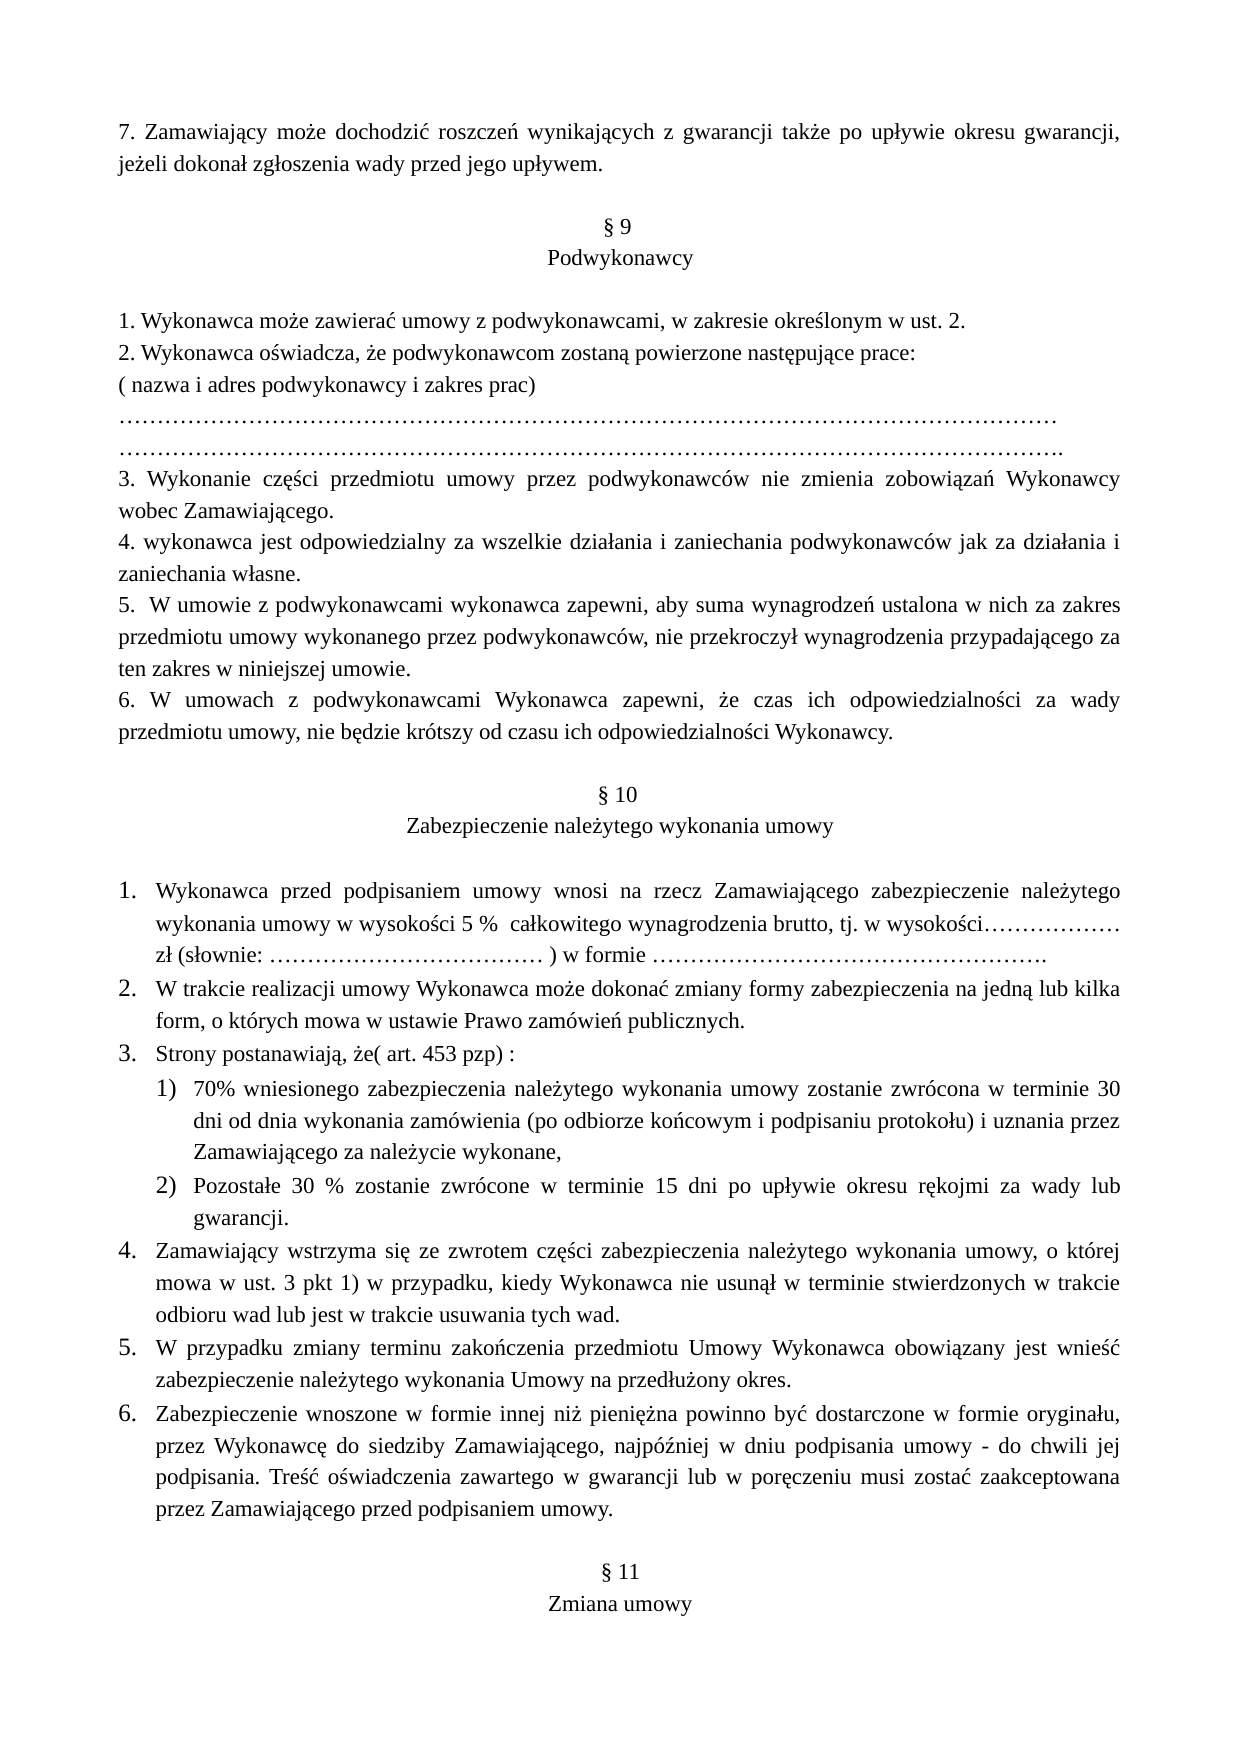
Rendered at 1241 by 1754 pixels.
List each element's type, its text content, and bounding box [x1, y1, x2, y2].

text Zabezpieczenie należytego wykonania umowy [118, 812, 1122, 839]
text 7. Zamawiający może dochodzić roszczeń wynikających z gwarancji także po upływie okresu gwarancji, jeżeli dokonał zgłoszenia wady przed jego upływem. [118, 118, 1122, 176]
text Podwykonawcy [118, 244, 1122, 271]
list 70% wniesionego zabezpieczenia należytego wykonania umowy zostanie zwrócona w terminie 30 dni od dnia wykonania zamówienia (po odbiorze końcowym i podpisaniu protokołu) i uznania przez Zamawiającego za należycie wykonane, [156, 1073, 1122, 1164]
list Wykonawca przed podpisaniem umowy wnosi na rzecz Zamawiającego zabezpieczenie należytego wykonania umowy w wysokości 5 % całkowitego wynagrodzenia brutto, tj. w wysokości……………… zł (słownie: ……………………………… ) w formie ……………………………………………. [118, 876, 1122, 967]
list W trakcie realizacji umowy Wykonawca może dokonać zmiany formy zabezpieczenia na jedną lub kilka form, o których mowa w ustawie Prawo zamówień publicznych. [118, 973, 1122, 1033]
text ( nazwa i adres podwykonawcy i zakres prac) [118, 371, 1122, 397]
text 5. W umowie z podwykonawcami wykonawca zapewni, aby suma wynagrodzeń ustalona w nich za zakres przedmiotu umowy wykonanego przez podwykonawców, nie przekroczył wynagrodzenia przypadającego za ten zakres w niniejszej umowie. [118, 592, 1122, 681]
list Pozostałe 30 % zostanie zwrócone w terminie 15 dni po upływie okresu rękojmi za wady lub gwarancji. [156, 1170, 1122, 1230]
list W przypadku zmiany terminu zakończenia przedmiotu Umowy Wykonawca obowiązany jest wnieść zabezpieczenie należytego wykonania Umowy na przedłużony okres. [118, 1332, 1122, 1393]
text 3. Wykonanie części przedmiotu umowy przez podwykonawców nie zmienia zobowiązań Wykonawcy wobec Zamawiającego. [118, 465, 1122, 523]
text § 10 [118, 781, 1122, 807]
text 6. W umowach z podwykonawcami Wykonawca zapewni, że czas ich odpowiedzialności za wady przedmiotu umowy, nie będzie krótszy od czasu ich odpowiedzialności Wykonawcy. [118, 686, 1122, 744]
text § 9 [118, 213, 1122, 239]
text § 11 [118, 1558, 1122, 1584]
text 4. wykonawca jest odpowiedzialny za wszelkie działania i zaniechania podwykonawców jak za działania i zaniechania własne. [118, 528, 1122, 586]
text 1. Wykonawca może zawierać umowy z podwykonawcami, w zakresie określonym w ust. 2. [118, 307, 1122, 334]
list Zabezpieczenie wnoszone w formie innej niż pieniężna powinno być dostarczone w formie oryginału, przez Wykonawcę do siedziby Zamawiającego, najpóźniej w dniu podpisania umowy - do chwili jej podpisania. Treść oświadczenia zawartego w gwarancji lub w poręczeniu musi zostać zaakceptowana przez Zamawiającego przed podpisaniem umowy. [118, 1398, 1122, 1521]
text Zmiana umowy [118, 1590, 1122, 1616]
text …………………………………………………………………………………………………………… [118, 402, 1122, 428]
text 2. Wykonawca oświadcza, że podwykonawcom zostaną powierzone następujące prace: [118, 339, 1122, 365]
text ……………………………………………………………………………………………………………. [118, 434, 1122, 460]
list Strony postanawiają, że( art. 453 pzp) : [118, 1038, 1122, 1067]
list Zamawiający wstrzyma się ze zwrotem części zabezpieczenia należytego wykonania umowy, o której mowa w ust. 3 pkt 1) w przypadku, kiedy Wykonawca nie usunął w terminie stwierdzonych w trakcie odbioru wad lub jest w trakcie usuwania tych wad. [118, 1235, 1122, 1327]
